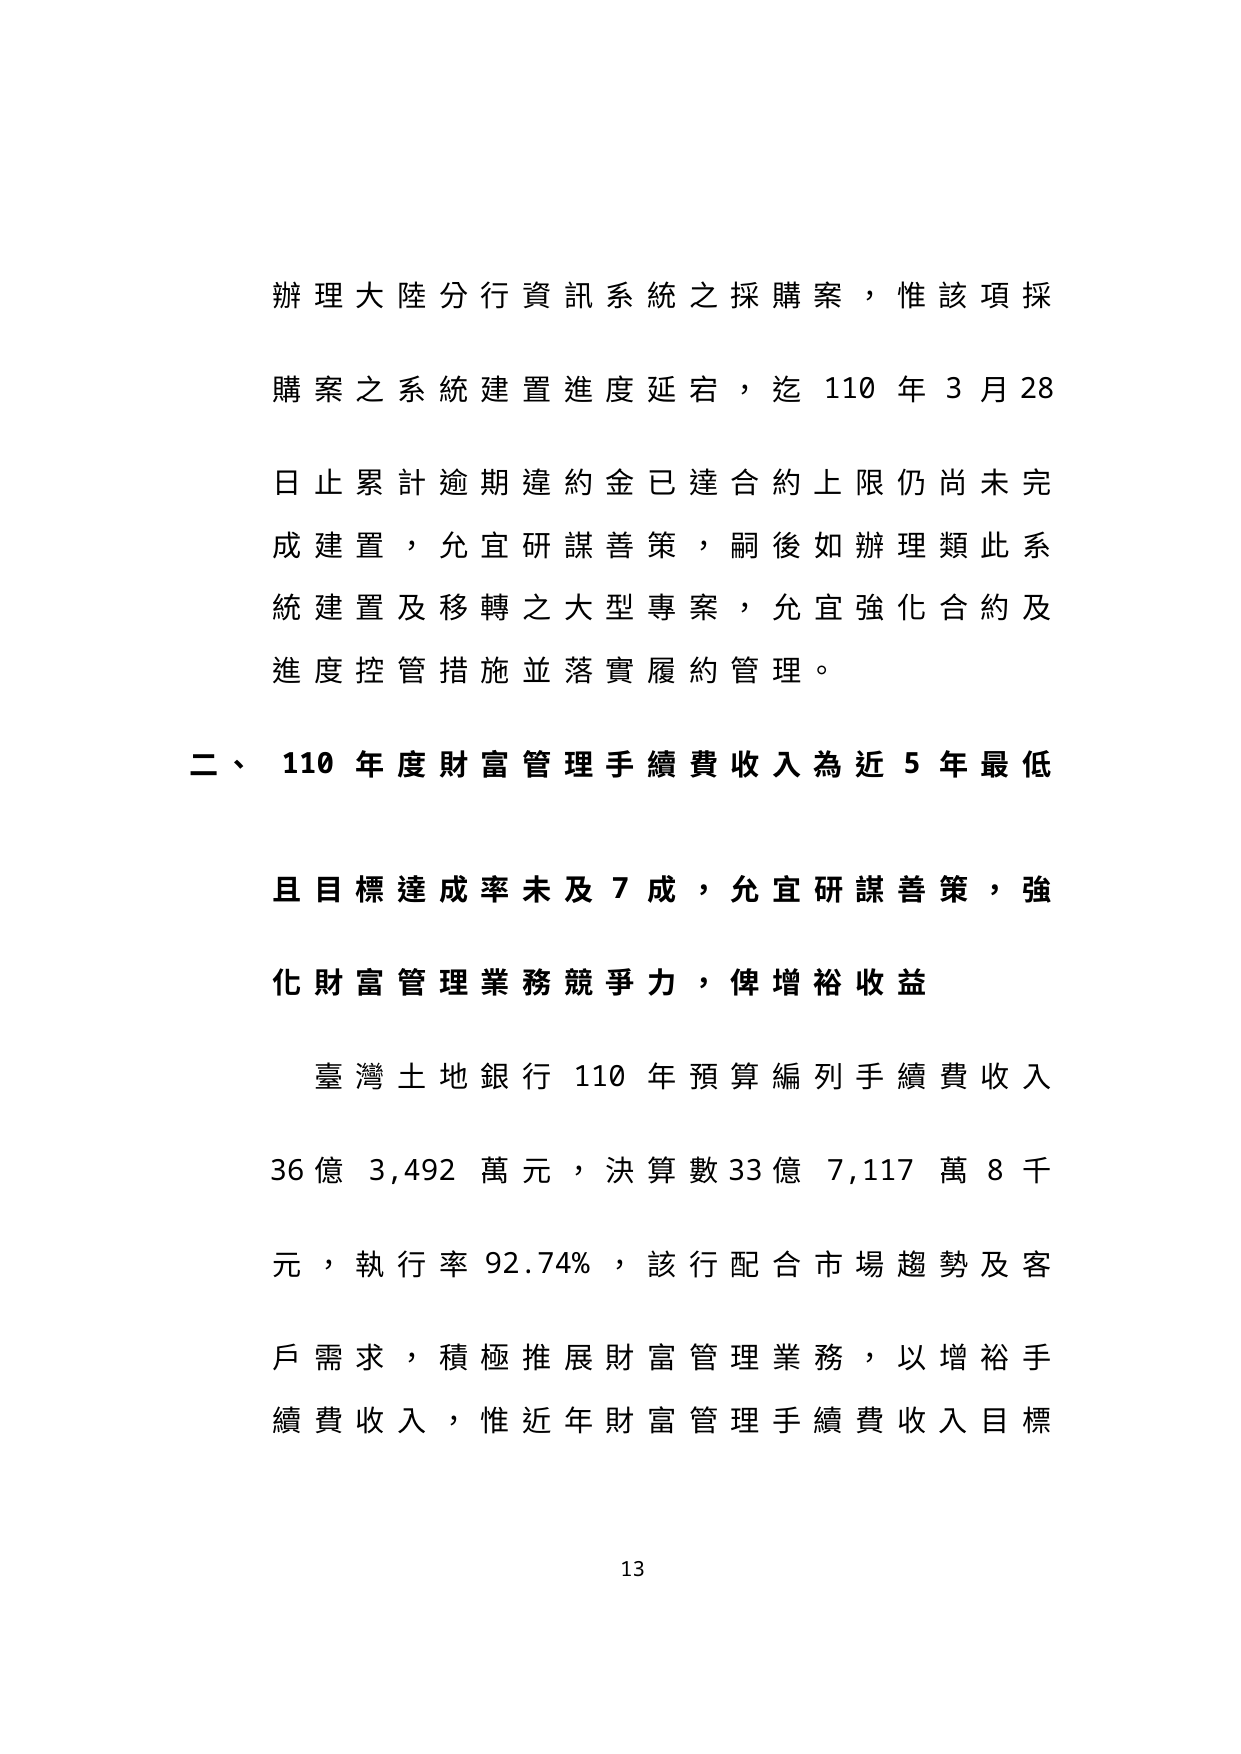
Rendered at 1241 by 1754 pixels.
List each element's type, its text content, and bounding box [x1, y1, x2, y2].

text 二、110年度財富管理手續費收入為近5年最低且目標達成率未及7成，允宜研謀善策，強化財富管理業務競爭力，俾增裕收益 [183, 689, 1087, 1002]
text 臺灣土地銀行110年預算編列手續費收入36億3,492萬元，決算數33億7,117萬8千元，執行率92.74%，該行配合市場趨勢及客戶需求，積極推展財富管理業務，以增裕手續費收入，惟近年財富管理手續費收入目標 [242, 1002, 1058, 1439]
text 辦理大陸分行資訊系統之採購案，惟該項採購案之系統建置進度延宕，迄110年3月28日止累計逾期違約金已達合約上限仍尚未完成建置，允宜研謀善策，嗣後如辦理類此系統建置及移轉之大型專案，允宜強化合約及進度控管措施並落實履約管理。 [242, 252, 1058, 689]
